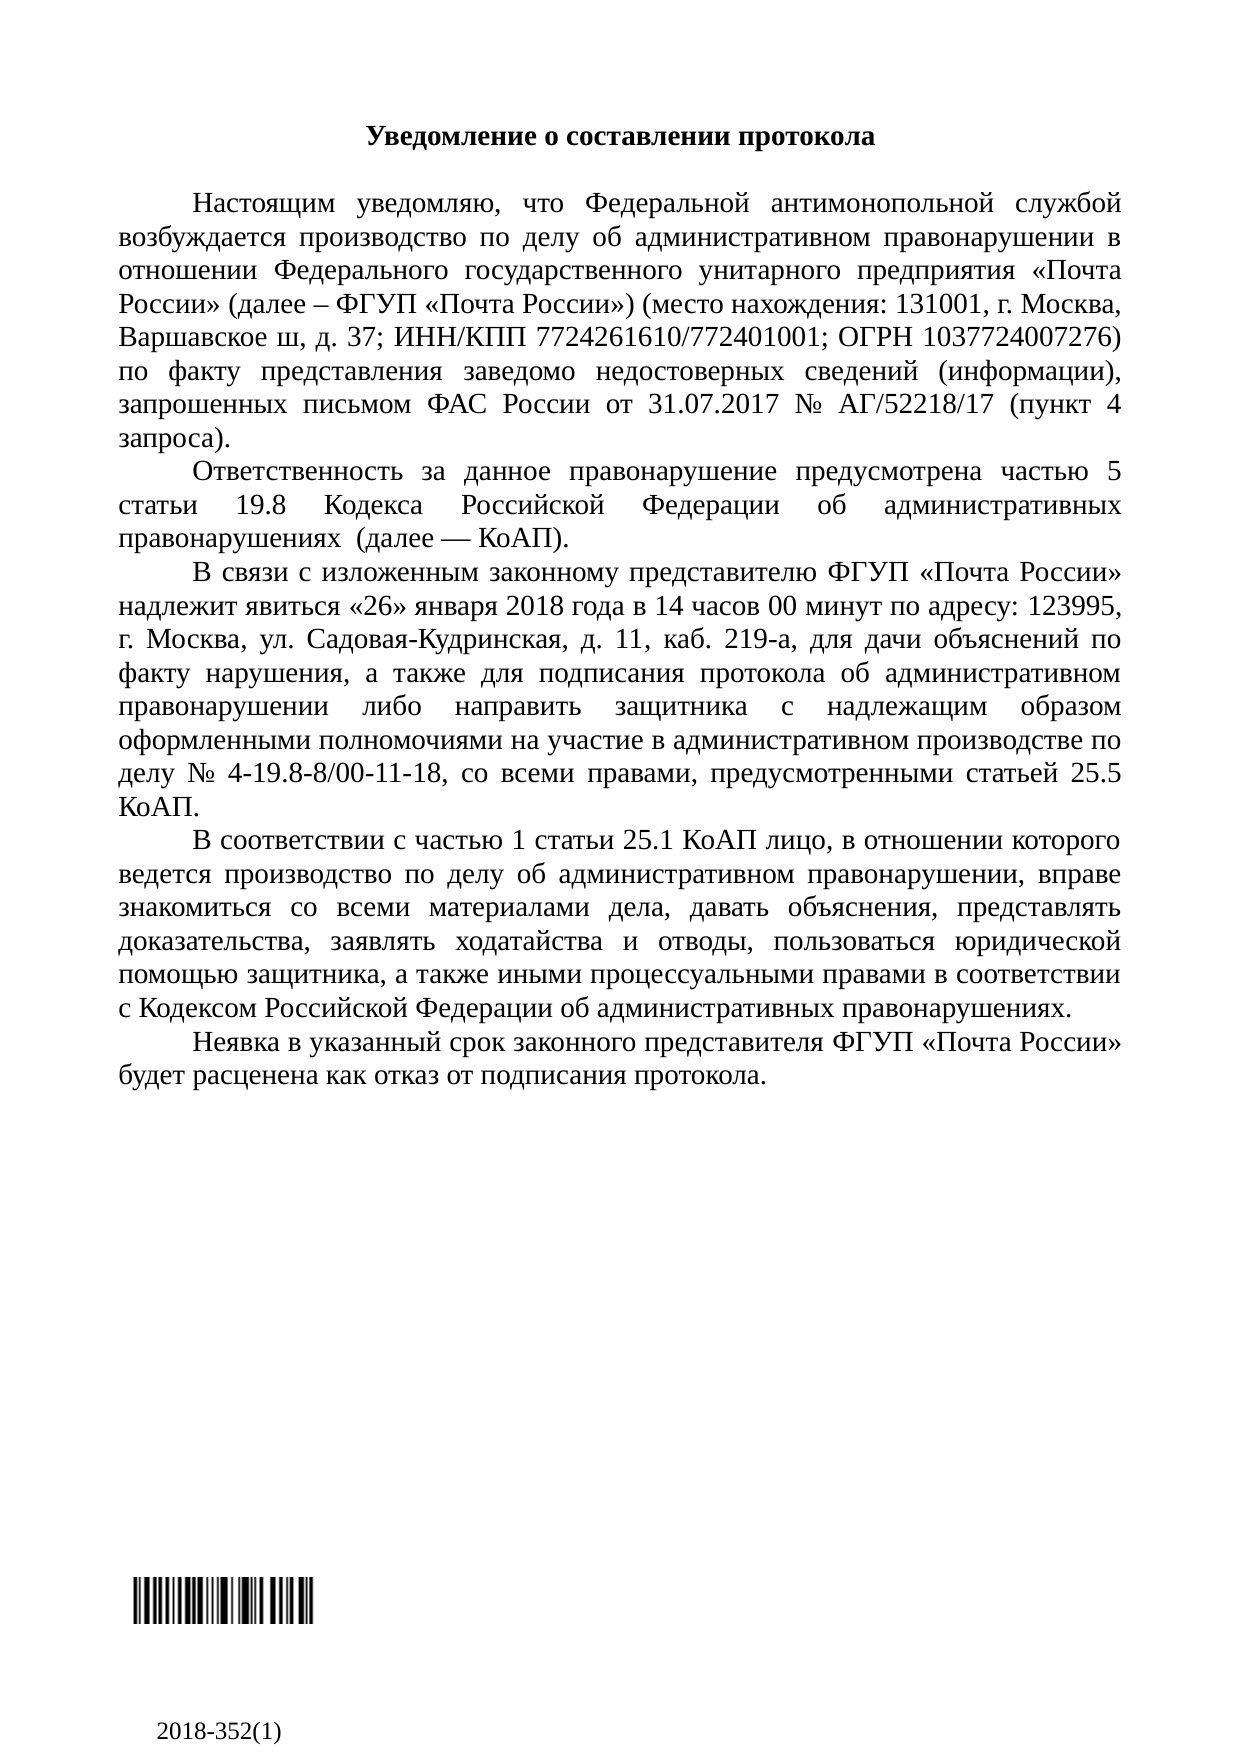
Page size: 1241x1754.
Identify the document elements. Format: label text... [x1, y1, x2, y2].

picture [118, 1577, 331, 1624]
text В связи с изложенным законному представителю ФГУП «Почта России» надлежит явиться «26» января 2018 года в 14 часов 00 минут по адресу: 123995, г. Москва, ул. Садовая-Кудринская, д. 11, каб. 219-а, для дачи объяснений по факту нарушения, а также для подписания протокола об административном правонарушении либо направить защитника с надлежащим образом оформленными полномочиями на участие в административном производстве по делу № 4-19.8-8/00-11-18, со всеми правами, предусмотренными статьей 25.5 КоАП. [118, 554, 1122, 822]
text Настоящим уведомляю, что Федеральной антимонопольной службой возбуждается производство по делу об административном правонарушении в отношении Федерального государственного унитарного предприятия «Почта России» (далее – ФГУП «Почта России») (место нахождения: 131001, г. Москва, Варшавское ш, д. 37; ИНН/КПП 7724261610/772401001; ОГРН 1037724007276) по факту представления заведомо недостоверных сведений (информации), запрошенных письмом ФАС России от 31.07.2017 № АГ/52218/17 (пункт 4 запроса). [118, 185, 1122, 453]
text Уведомление о составлении протокола [118, 118, 1122, 152]
text Ответственность за данное правонарушение предусмотрена частью 5 статьи 19.8 Кодекса Российской Федерации об административных правонарушениях (далее — КоАП). [118, 453, 1122, 554]
text Неявка в указанный срок законного представителя ФГУП «Почта России» будет расценена как отказ от подписания протокола. [118, 1024, 1122, 1091]
text В соответствии с частью 1 статьи 25.1 КоАП лицо, в отношении которого ведется производство по делу об административном правонарушении, вправе знакомиться со всеми материалами дела, давать объяснения, представлять доказательства, заявлять ходатайства и отводы, пользоваться юридической помощью защитника, а также иными процессуальными правами в соответствии с Кодексом Российской Федерации об административных правонарушениях. [118, 822, 1122, 1024]
